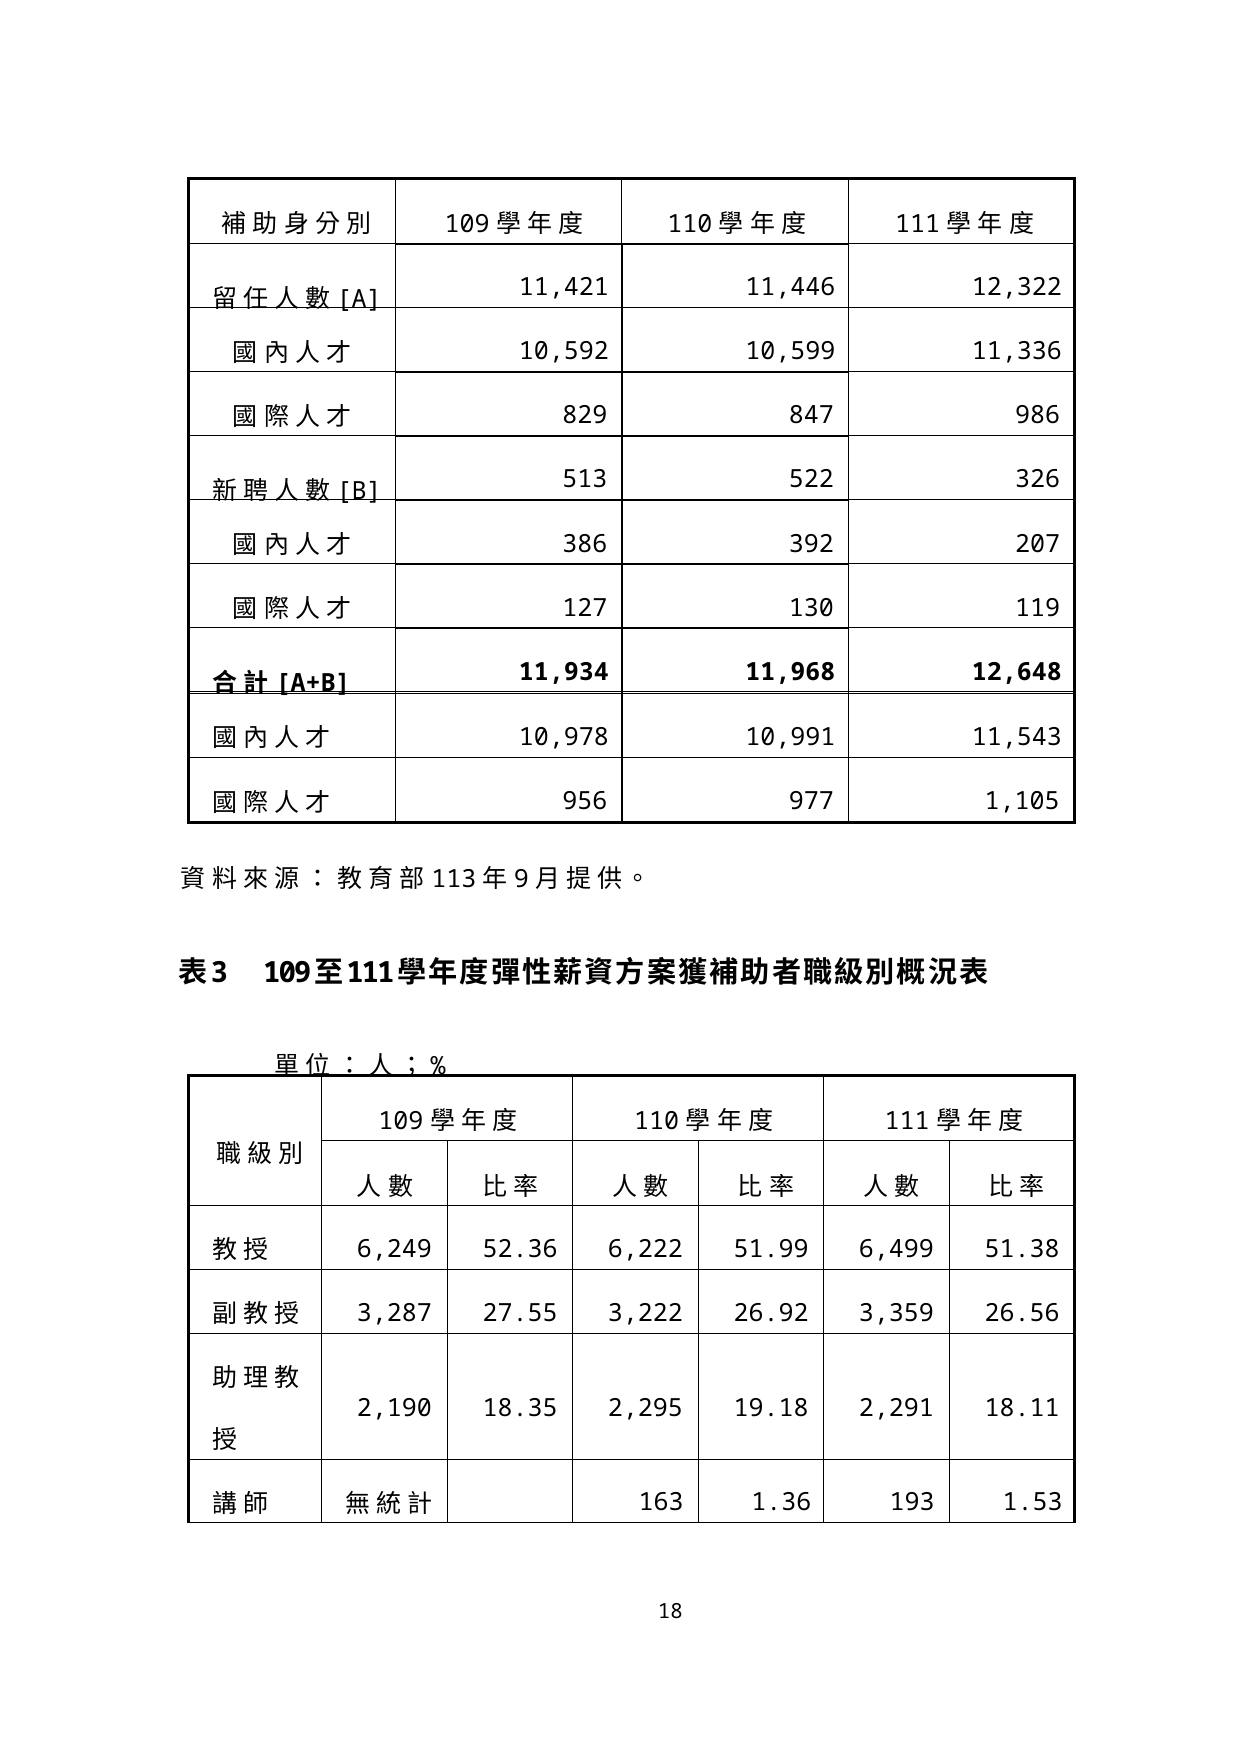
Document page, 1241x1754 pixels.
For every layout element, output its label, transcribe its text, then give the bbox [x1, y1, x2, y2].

table_cell 11,934 [396, 629, 621, 691]
table_cell 教授 [190, 1206, 321, 1269]
table_cell 11,543 [849, 694, 1073, 757]
table_cell 19.18 [699, 1334, 823, 1458]
table_cell 比率 [699, 1141, 823, 1205]
table_header 職級別 [190, 1077, 321, 1205]
table_header 111學年度 [849, 180, 1073, 243]
table_cell 10,978 [396, 694, 621, 757]
table_cell 國際人才 [190, 372, 395, 435]
text 資料來源：教育部113年9月提供。 [177, 824, 1063, 887]
table_cell 2,291 [824, 1334, 949, 1458]
table_cell 11,421 [396, 245, 621, 307]
table_cell 1,105 [849, 758, 1073, 821]
table_cell 10,991 [623, 694, 848, 757]
table_cell 392 [623, 501, 848, 563]
table_cell 6,499 [824, 1206, 949, 1269]
table_cell 助理教授 [190, 1334, 321, 1458]
table_cell 人數 [322, 1141, 447, 1205]
table_cell 6,222 [573, 1206, 698, 1269]
text 表3 109至111學年度彈性薪資方案獲補助者職級別概況表 單位：人；% [174, 887, 1078, 1074]
table_cell 977 [623, 758, 848, 821]
table_cell 3,287 [322, 1270, 447, 1332]
table_cell 6,249 [322, 1206, 447, 1269]
table_cell 10,599 [623, 308, 848, 371]
table_cell 386 [396, 501, 621, 563]
table_cell [448, 1460, 572, 1522]
table_header 109學年度 [396, 180, 621, 243]
table_cell 51.99 [699, 1206, 823, 1269]
table_cell 國際人才 [190, 564, 395, 627]
table_cell 11,336 [849, 308, 1073, 371]
table_cell 2,190 [322, 1334, 447, 1458]
table_cell 國內人才 [190, 694, 395, 757]
table_cell 27.55 [448, 1270, 572, 1332]
table_header 110學年度 [622, 180, 848, 243]
table_cell 956 [396, 758, 621, 821]
table_cell 207 [849, 500, 1073, 563]
table_cell 合計[A+B] [190, 628, 395, 691]
table_cell 119 [849, 564, 1073, 627]
table_cell 比率 [950, 1141, 1073, 1205]
table_cell 人數 [824, 1141, 949, 1205]
table_cell 國內人才 [190, 308, 395, 371]
table_cell 513 [396, 437, 621, 499]
table_cell 講師 [190, 1460, 321, 1522]
table_cell 12,322 [849, 244, 1073, 307]
table_header 109學年度 [322, 1077, 572, 1140]
table_header 111學年度 [824, 1077, 1073, 1140]
table_cell 522 [623, 437, 848, 499]
table_cell 847 [623, 373, 848, 435]
table_cell 副教授 [190, 1270, 321, 1332]
table_cell 193 [824, 1460, 949, 1522]
table_cell 26.56 [950, 1270, 1073, 1332]
table_cell 2,295 [573, 1334, 698, 1458]
table_cell 26.92 [699, 1270, 823, 1332]
table_cell 163 [573, 1460, 698, 1522]
table_cell 18.11 [950, 1334, 1073, 1458]
table_cell 12,648 [849, 628, 1073, 691]
table_cell 新聘人數[B] [190, 436, 395, 499]
table_cell 人數 [573, 1141, 698, 1205]
table_cell 3,222 [573, 1270, 698, 1332]
table_cell 無統計 [322, 1460, 447, 1522]
table_cell 18.35 [448, 1334, 572, 1458]
table_cell 比率 [448, 1141, 572, 1205]
table_cell 留任人數[A] [190, 244, 395, 307]
table_cell 986 [849, 372, 1073, 435]
table_cell 1.53 [950, 1460, 1073, 1522]
table_header 補助身分別 [190, 180, 395, 243]
table_cell 130 [623, 565, 848, 627]
table_cell 11,968 [623, 629, 848, 691]
table_cell 829 [396, 373, 621, 435]
table_cell 51.38 [950, 1206, 1073, 1269]
table_cell 326 [849, 436, 1073, 499]
table_cell 國際人才 [190, 758, 395, 821]
table_cell 1.36 [699, 1460, 823, 1522]
table_cell 52.36 [448, 1206, 572, 1269]
table_cell 10,592 [396, 308, 621, 371]
table_cell 11,446 [623, 245, 848, 307]
table_header 110學年度 [573, 1077, 823, 1140]
table_cell 127 [396, 565, 621, 627]
table_cell 3,359 [824, 1270, 949, 1332]
table_cell 國內人才 [190, 500, 395, 563]
